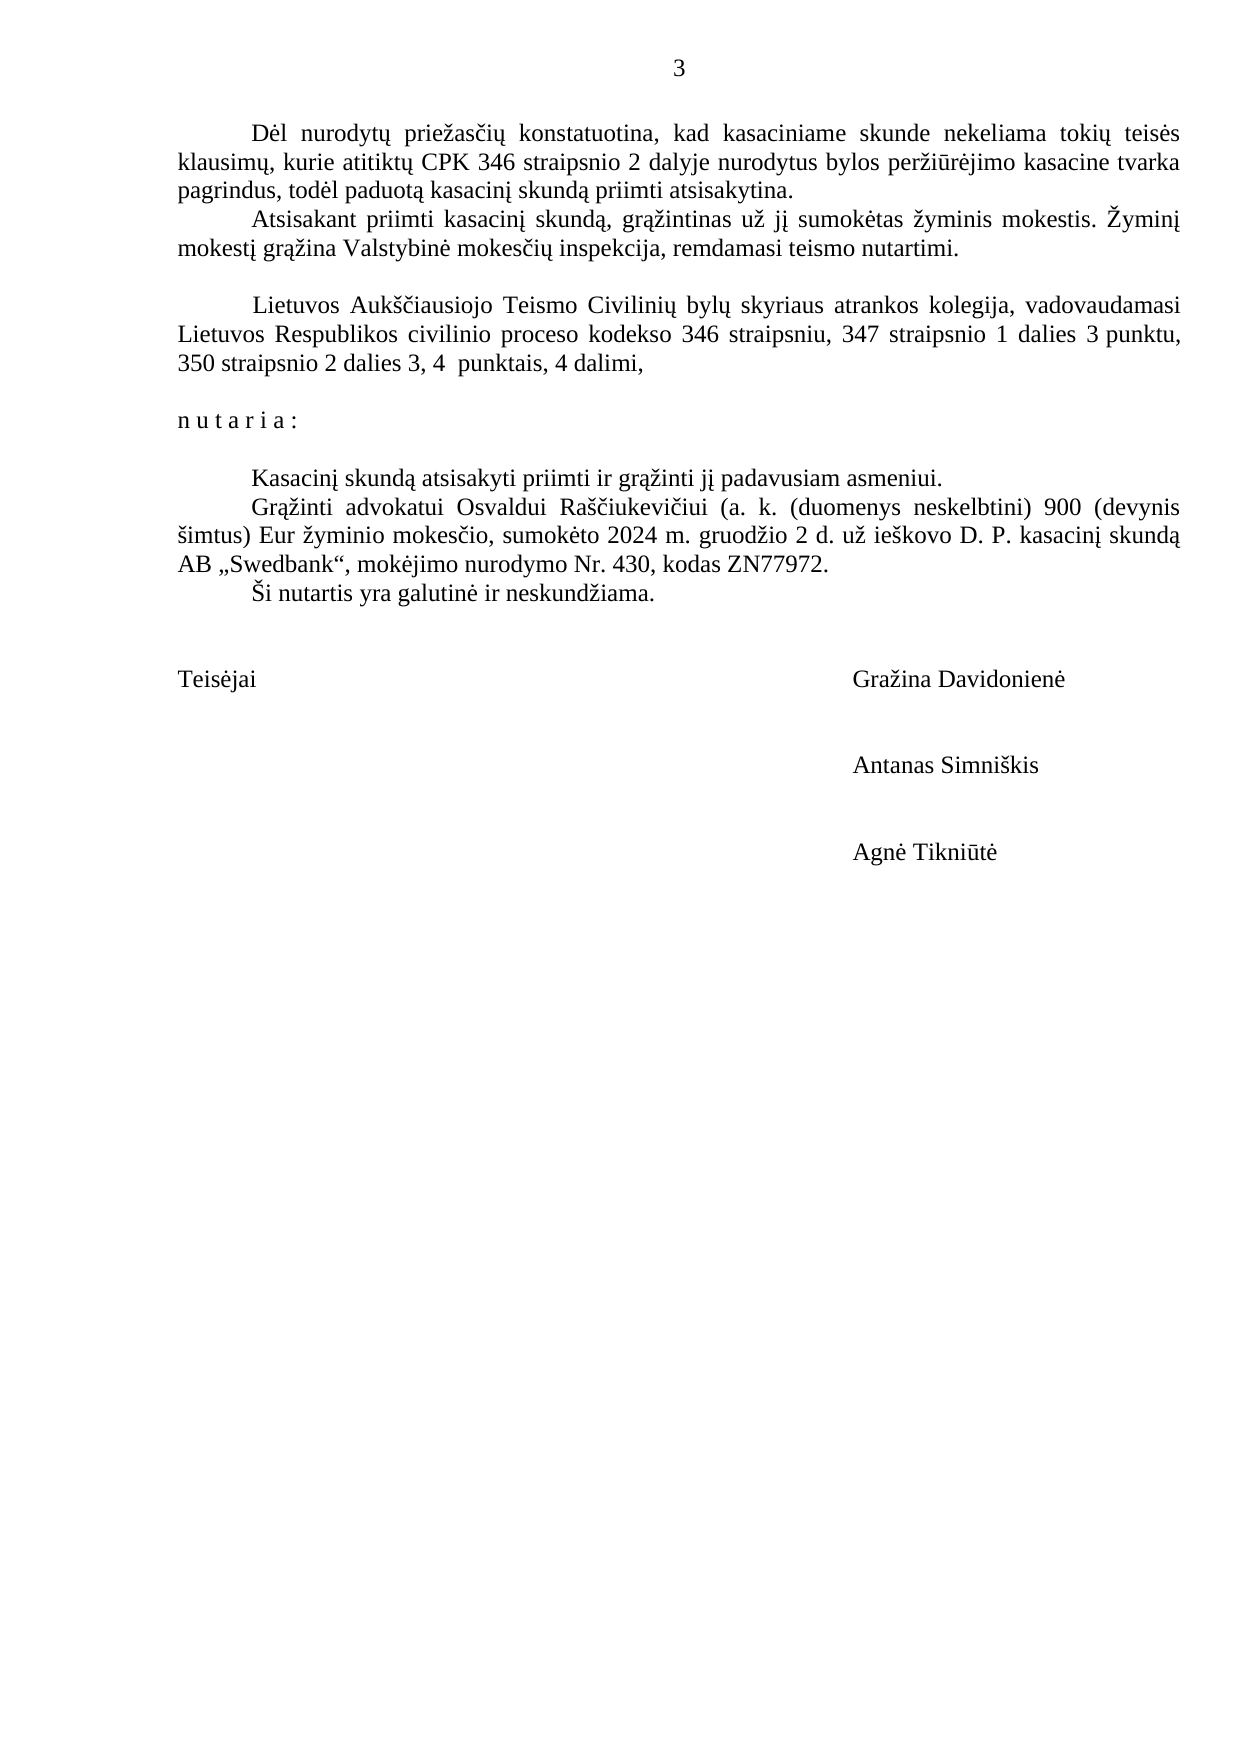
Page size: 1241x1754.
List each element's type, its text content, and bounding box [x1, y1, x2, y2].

text Agnė Tikniūtė [777, 837, 1181, 866]
text Dėl nurodytų priežasčių konstatuotina, kad kasaciniame skunde nekeliama tokių teisės klausimų, kurie atitiktų CPK 346 straipsnio 2 dalyje nurodytus bylos peržiūrėjimo kasacine tvarka pagrindus, todėl paduotą kasacinį skundą priimti atsisakytina. [177, 118, 1181, 204]
text n u t a r i a : [177, 406, 1181, 434]
text Atsisakant priimti kasacinį skundą, grąžintinas už jį sumokėtas žyminis mokestis. Žyminį mokestį grąžina Valstybinė mokesčių inspekcija, remdamasi teismo nutartimi. [177, 204, 1181, 262]
text Teisėjai Gražina Davidonienė [177, 664, 1181, 693]
text Antanas Simniškis [777, 751, 1181, 779]
text Lietuvos Aukščiausiojo Teismo Civilinių bylų skyriaus atrankos kolegija, vadovaudamasi Lietuvos Respublikos civilinio proceso kodekso 346 straipsniu, 347 straipsnio 1 dalies 3 punktu, 350 straipsnio 2 dalies 3, 4 punktais, 4 dalimi, [177, 291, 1181, 377]
text Kasacinį skundą atsisakyti priimti ir grąžinti jį padavusiam asmeniui. [177, 463, 1181, 492]
text Ši nutartis yra galutinė ir neskundžiama. [177, 578, 1181, 607]
text Grąžinti advokatui Osvaldui Raščiukevičiui (a. k. (duomenys neskelbtini) 900 (devynis šimtus) Eur žyminio mokesčio, sumokėto 2024 m. gruodžio 2 d. už ieškovo D. P. kasacinį skundą AB „Swedbank“, mokėjimo nurodymo Nr. 430, kodas ZN77972. [177, 492, 1181, 578]
